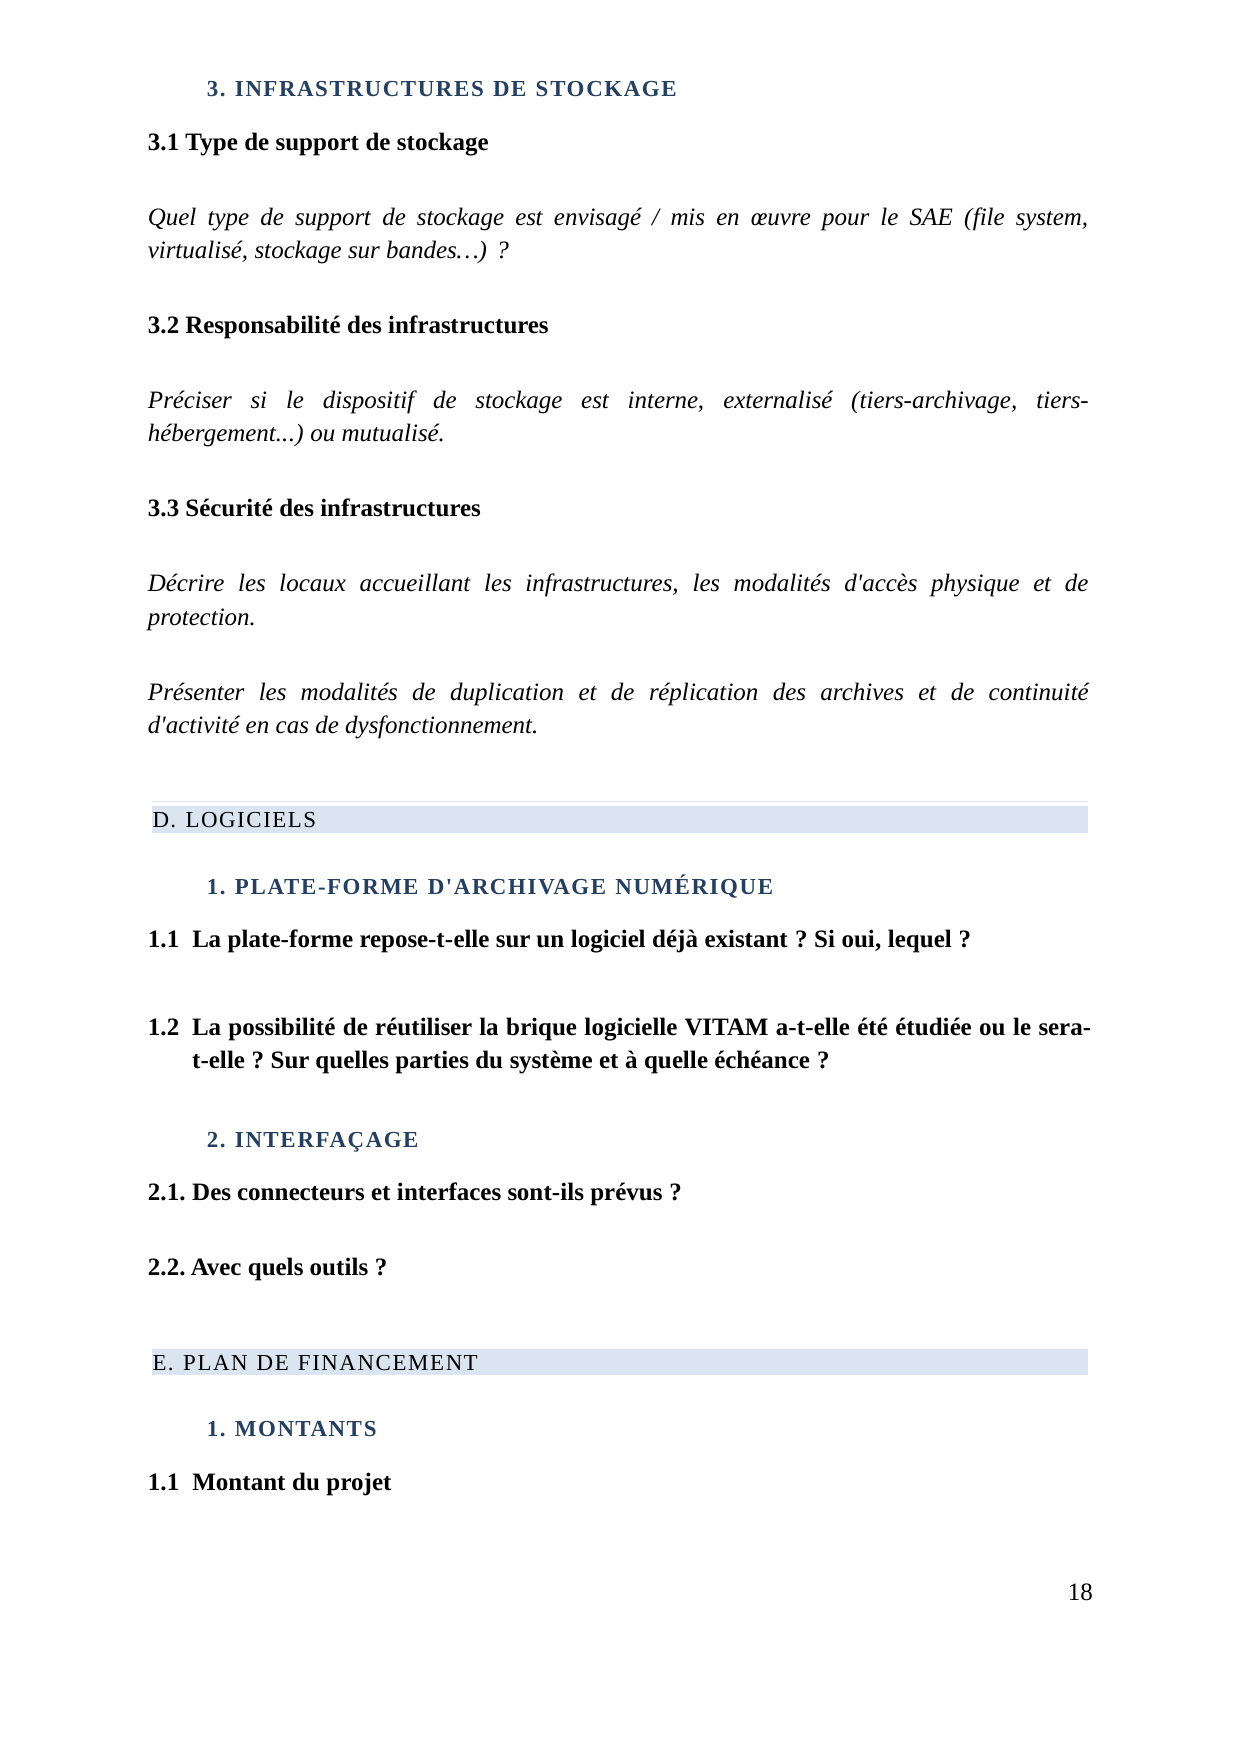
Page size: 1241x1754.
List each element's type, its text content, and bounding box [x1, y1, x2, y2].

text Présenter les modalités de duplication et de réplication des archives et de continuité d'activité en cas de dysfonctionnement. [148, 676, 1093, 739]
subtitle 3. Infrastructures de stockage [207, 75, 1093, 102]
list Montant du projet [148, 1466, 1093, 1496]
subtitle 1. Montants [207, 1415, 1093, 1442]
text Préciser si le dispositif de stockage est interne, externalisé (tiers-archivage, tiers-hébergement...) ou mutualisé. [148, 385, 1093, 447]
subtitle E. Plan de financement [152, 1349, 1088, 1375]
text 3.1 Type de support de stockage [148, 126, 1093, 155]
text 2.1. Des connecteurs et interfaces sont-ils prévus ? [148, 1177, 1093, 1206]
list Responsabilité des infrastructures [148, 310, 1093, 339]
text Quel type de support de stockage est envisagé / mis en œuvre pour le SAE (file system, virtualisé, stockage sur bandes…) ? [148, 201, 1093, 264]
subtitle 1. Plate-forme d'archivage numérique [207, 872, 1093, 899]
list Sécurité des infrastructures [148, 493, 1093, 522]
text 2.2. Avec quels outils ? [148, 1252, 1093, 1281]
subtitle 2. Interfaçage [207, 1126, 1093, 1152]
list La possibilité de réutiliser la brique logicielle VITAM a-t-elle été étudiée ou le sera-t-elle ? Sur quelles parties du système et à quelle échéance ? [148, 1011, 1093, 1074]
text Décrire les locaux accueillant les infrastructures, les modalités d'accès physique et de protection. [148, 568, 1093, 630]
list La plate-forme repose-t-elle sur un logiciel déjà existant ? Si oui, lequel ? [148, 924, 1093, 953]
subtitle D. Logiciels [152, 806, 1088, 833]
